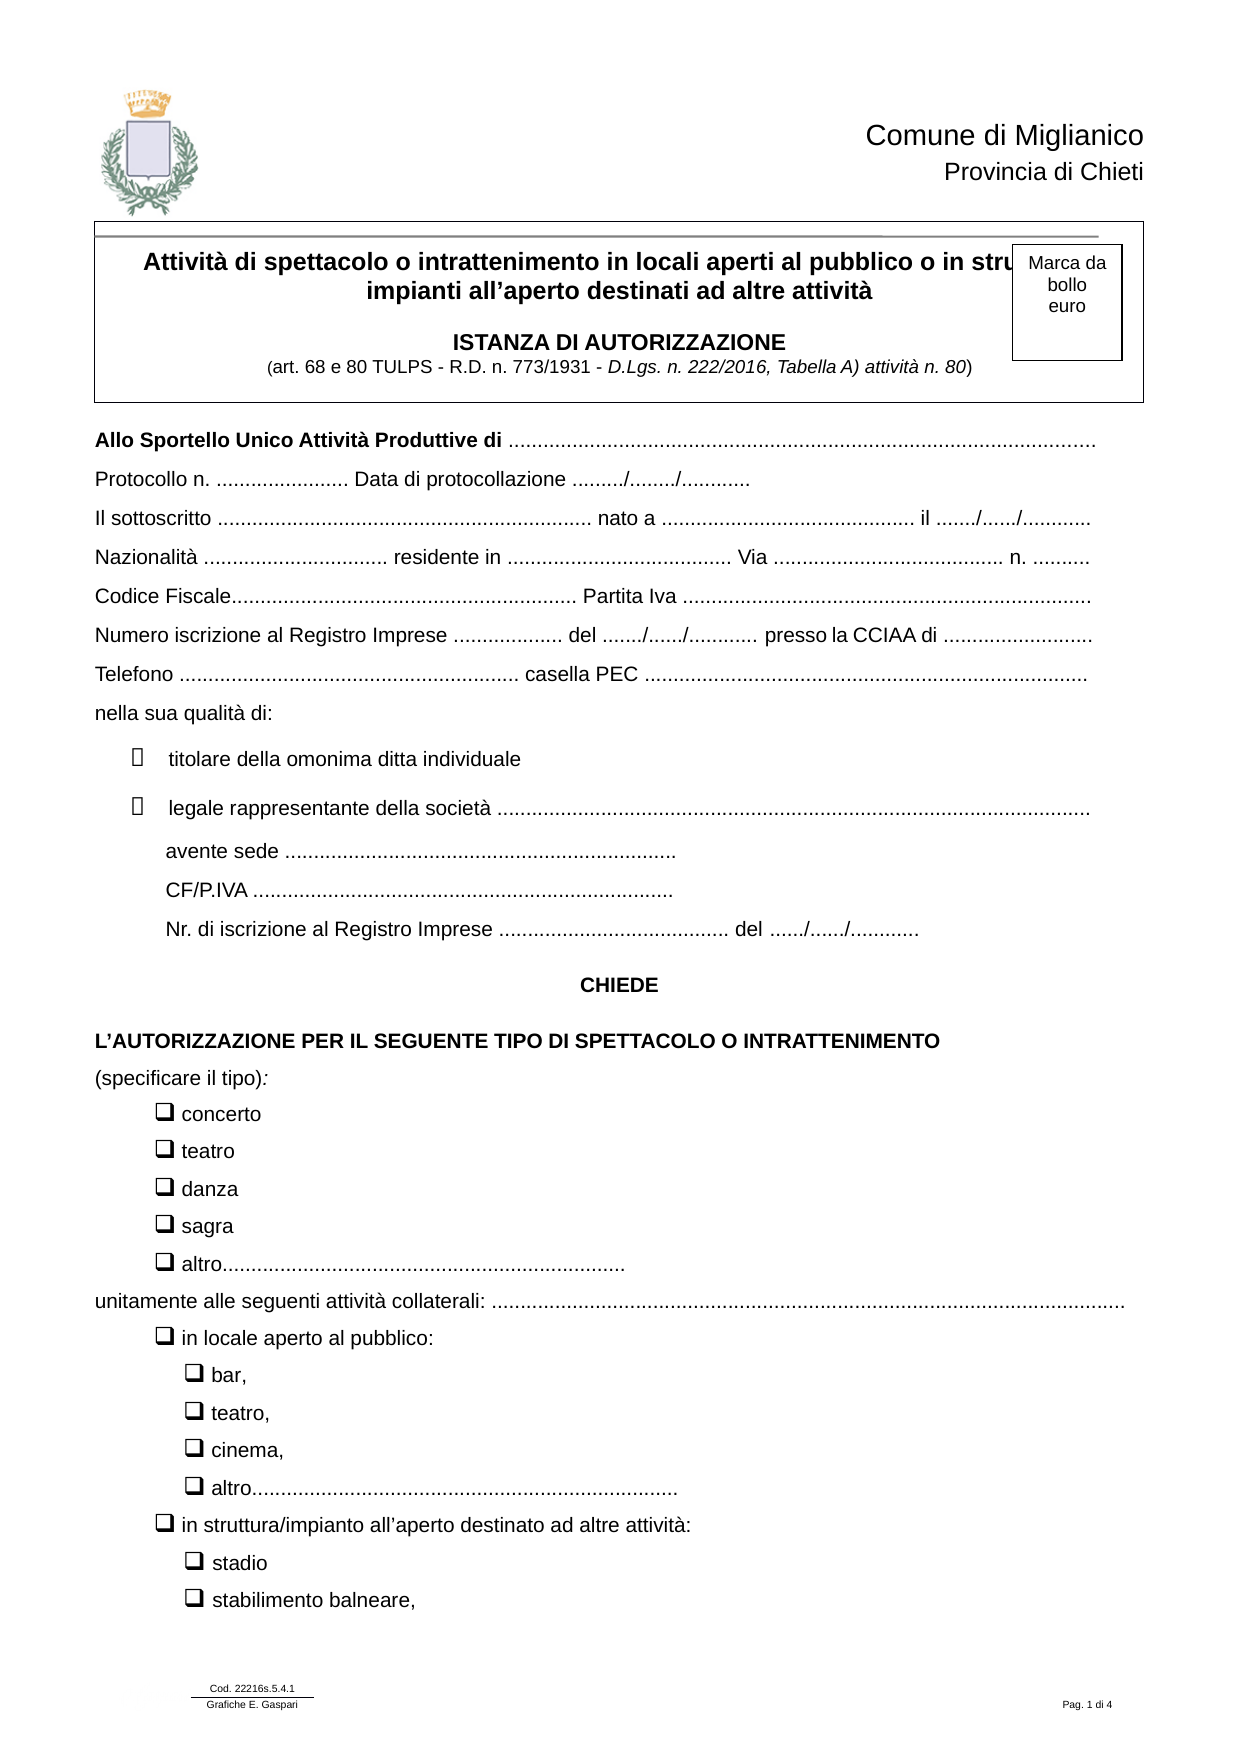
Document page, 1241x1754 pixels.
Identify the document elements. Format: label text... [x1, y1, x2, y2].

text L’AUTORIZZAZIONE PER IL SEGUENTE TIPO DI SPETTACOLO O INTRATTENIMENTO [94, 1029, 1144, 1053]
text Nazionalità ................................ residente in ....................................... Via ........................................ n. .......... [94, 545, 1144, 569]
table_header Attività di spettacolo o intrattenimento in locali aperti al pubblico o in strutture e impianti all’aperto destinati ad altre attività ISTANZA DI AUTORIZZAZIONE (art. 68 e 80 TULPS - R.D. n. 773/1931 - D.Lgs. n. 222/2016, Tabella A) attività n. 80) [95, 222, 1143, 402]
text  concerto [153, 1102, 1144, 1127]
text  stabilimento balneare, [183, 1588, 1144, 1613]
text  in struttura/impianto all’aperto destinato ad altre attività: [153, 1513, 1144, 1538]
text  titolare della omonima ditta individuale [130, 739, 1144, 773]
text avente sede .................................................................... [165, 839, 1144, 863]
text  legale rappresentante della società ....................................................................................................... [130, 789, 1144, 823]
text Nr. di iscrizione al Registro Imprese ........................................ del ....../....../............ [165, 917, 1144, 941]
text Codice Fiscale............................................................ Partita Iva ....................................................................... [94, 584, 1144, 608]
text Comune di Miglianico [200, 118, 1144, 152]
text CF/P.IVA ......................................................................... [165, 878, 1144, 902]
text  danza [153, 1177, 1144, 1202]
picture [98, 87, 200, 219]
text  stadio [183, 1551, 1144, 1576]
text  altro.......................................................................... [183, 1476, 1144, 1501]
text unitamente alle seguenti attività collaterali: .............................................................................................................. [94, 1289, 1144, 1313]
text Numero iscrizione al Registro Imprese ................... del ......./....../............ presso la CCIAA di .......................... [94, 623, 1144, 647]
text nella sua qualità di: [94, 700, 1144, 724]
text Telefono ........................................................... casella PEC ............................................................................. [94, 661, 1144, 685]
text  altro...................................................................... [153, 1252, 1144, 1277]
text  in locale aperto al pubblico: [153, 1326, 1144, 1351]
text Protocollo n. ....................... Data di protocollazione ........./......../............ [94, 467, 1144, 491]
text  bar, [183, 1363, 1144, 1388]
text Allo Sportello Unico Attività Produttive di [94, 428, 1144, 452]
text CHIEDE [94, 973, 1144, 997]
text  teatro [153, 1139, 1144, 1164]
text  sagra [153, 1214, 1144, 1239]
text  cinema, [183, 1438, 1144, 1463]
text  teatro, [183, 1401, 1144, 1426]
text (specificare il tipo): [94, 1065, 1144, 1089]
text Provincia di Chieti [200, 157, 1144, 185]
text Il sottoscritto ................................................................. nato a ............................................ il ......./....../............ [94, 506, 1144, 530]
